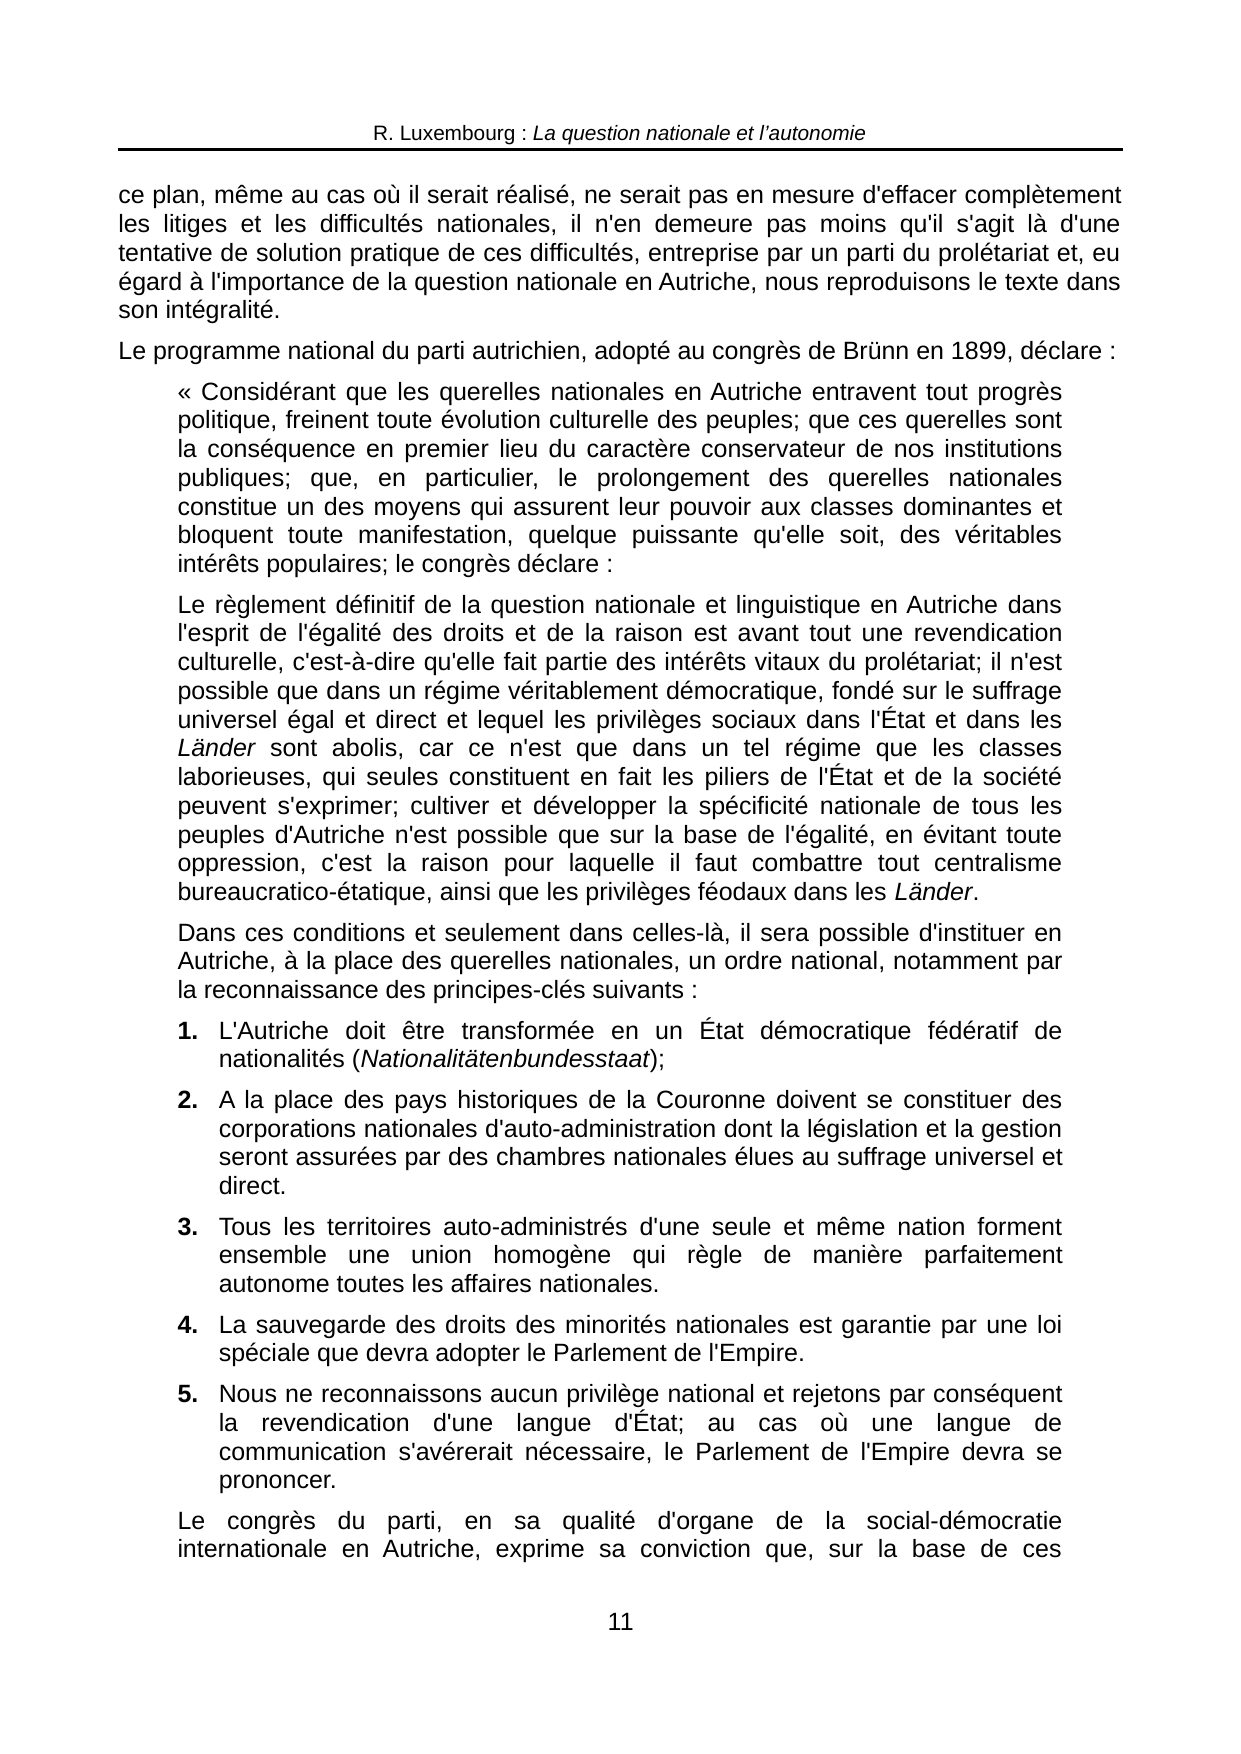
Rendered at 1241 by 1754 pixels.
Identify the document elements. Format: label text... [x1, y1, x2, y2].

list L'Autriche doit être transformée en un État démocratique fédératif de nationalités (Nationalitätenbundesstaat); [177, 1016, 1064, 1073]
text Ce n'est pas par une formule métaphysique laissant à chacune des nations le loisir de résoudre la question nationale selon son propre point de vue mais au moyen d'un plan déterminé dans le cadre d'une politique d'État que le programme du parti autrichien règle cette question. La social-démocratie autrichienne exige notamment la suppression du système étatique actuel de l'Autriche qui n’est qu'un ramassis de « royaumes et Pays de la Couronne », constitué et ravaudé au cours du Moyen-âge par la politique dynastique des Habsbourg, où chaque royaume regroupe sur un même territoire différentes nationalités mélangées. Le parti exige le partage de ces royaumes et pays en territoires à caractère approximativement national, et ce n'est qu'ensuite que ces territoires nationaux formeraient une association étatique. Comme sur le territoire occupé par l'Autriche, les nationalités sont, dans une certaine mesure, entremêlées, le programme de la social-démocratie prévoit, pour protéger les minorités nationales sur les territoires nouvellement constitués, un droit spécial. Chacun est libre d'avoir son opinion dans l'appréciation de la valeur pratique de ce plan. Karl Kautsky, l'un des plus grands spécialistes des problèmes autrichiens et l'un des pères spirituels de la social-démocratie, démontre de façon convaincante dans sa dernière brochure sur « La nationalité et l'internationalisme » que ce plan, même au cas où il serait réalisé, ne serait pas en mesure d'effacer complètement les litiges et les difficultés nationales, il n'en demeure pas moins qu'il s'agit là d'une tentative de solution pratique de ces difficultés, entreprise par un parti du prolétariat et, eu égard à l'importance de la question nationale en Autriche, nous reproduisons le texte dans son intégralité. [118, 181, 1123, 324]
text Le programme national du parti autrichien, adopté au congrès de Brünn en 1899, déclare : [118, 336, 1123, 365]
list Nous ne reconnaissons aucun privilège national et rejetons par conséquent la revendication d'une langue d'État; au cas où une langue de communication s'avérerait nécessaire, le Parlement de l'Empire devra se prononcer. [177, 1379, 1064, 1494]
text Le congrès du parti, en sa qualité d'organe de la social-démocratie internationale en Autriche, exprime sa conviction que, sur la base de ces [177, 1506, 1064, 1563]
list A la place des pays historiques de la Couronne doivent se constituer des corporations nationales d'auto-administration dont la législation et la gestion seront assurées par des chambres nationales élues au suffrage universel et direct. [177, 1085, 1064, 1200]
text Le règlement définitif de la question nationale et linguistique en Autriche dans l'esprit de l'égalité des droits et de la raison est avant tout une revendication culturelle, c'est-à-dire qu'elle fait partie des intérêts vitaux du prolétariat; il n'est possible que dans un régime véritablement démocratique, fondé sur le suffrage universel égal et direct et lequel les privilèges sociaux dans l'État et dans les Länder sont abolis, car ce n'est que dans un tel régime que les classes laborieuses, qui seules constituent en fait les piliers de l'État et de la société peuvent s'exprimer; cultiver et développer la spécificité nationale de tous les peuples d'Autriche n'est possible que sur la base de l'égalité, en évitant toute oppression, c'est la raison pour laquelle il faut combattre tout centralisme bureaucratico-étatique, ainsi que les privilèges féodaux dans les Länder. [177, 589, 1064, 906]
list La sauvegarde des droits des minorités nationales est garantie par une loi spéciale que devra adopter le Parlement de l'Empire. [177, 1310, 1064, 1367]
text « Considérant que les querelles nationales en Autriche entravent tout progrès politique, freinent toute évolution culturelle des peuples; que ces querelles sont la conséquence en premier lieu du caractère conservateur de nos institutions publiques; que, en particulier, le prolongement des querelles nationales constitue un des moyens qui assurent leur pouvoir aux classes dominantes et bloquent toute manifestation, quelque puissante qu'elle soit, des véritables intérêts populaires; le congrès déclare : [177, 377, 1064, 578]
list Tous les territoires auto-administrés d'une seule et même nation forment ensemble une union homogène qui règle de manière parfaitement autonome toutes les affaires nationales. [177, 1212, 1064, 1298]
text Dans ces conditions et seulement dans celles-là, il sera possible d'instituer en Autriche, à la place des querelles nationales, un ordre national, notamment par la reconnaissance des principes-clés suivants : [177, 918, 1064, 1004]
